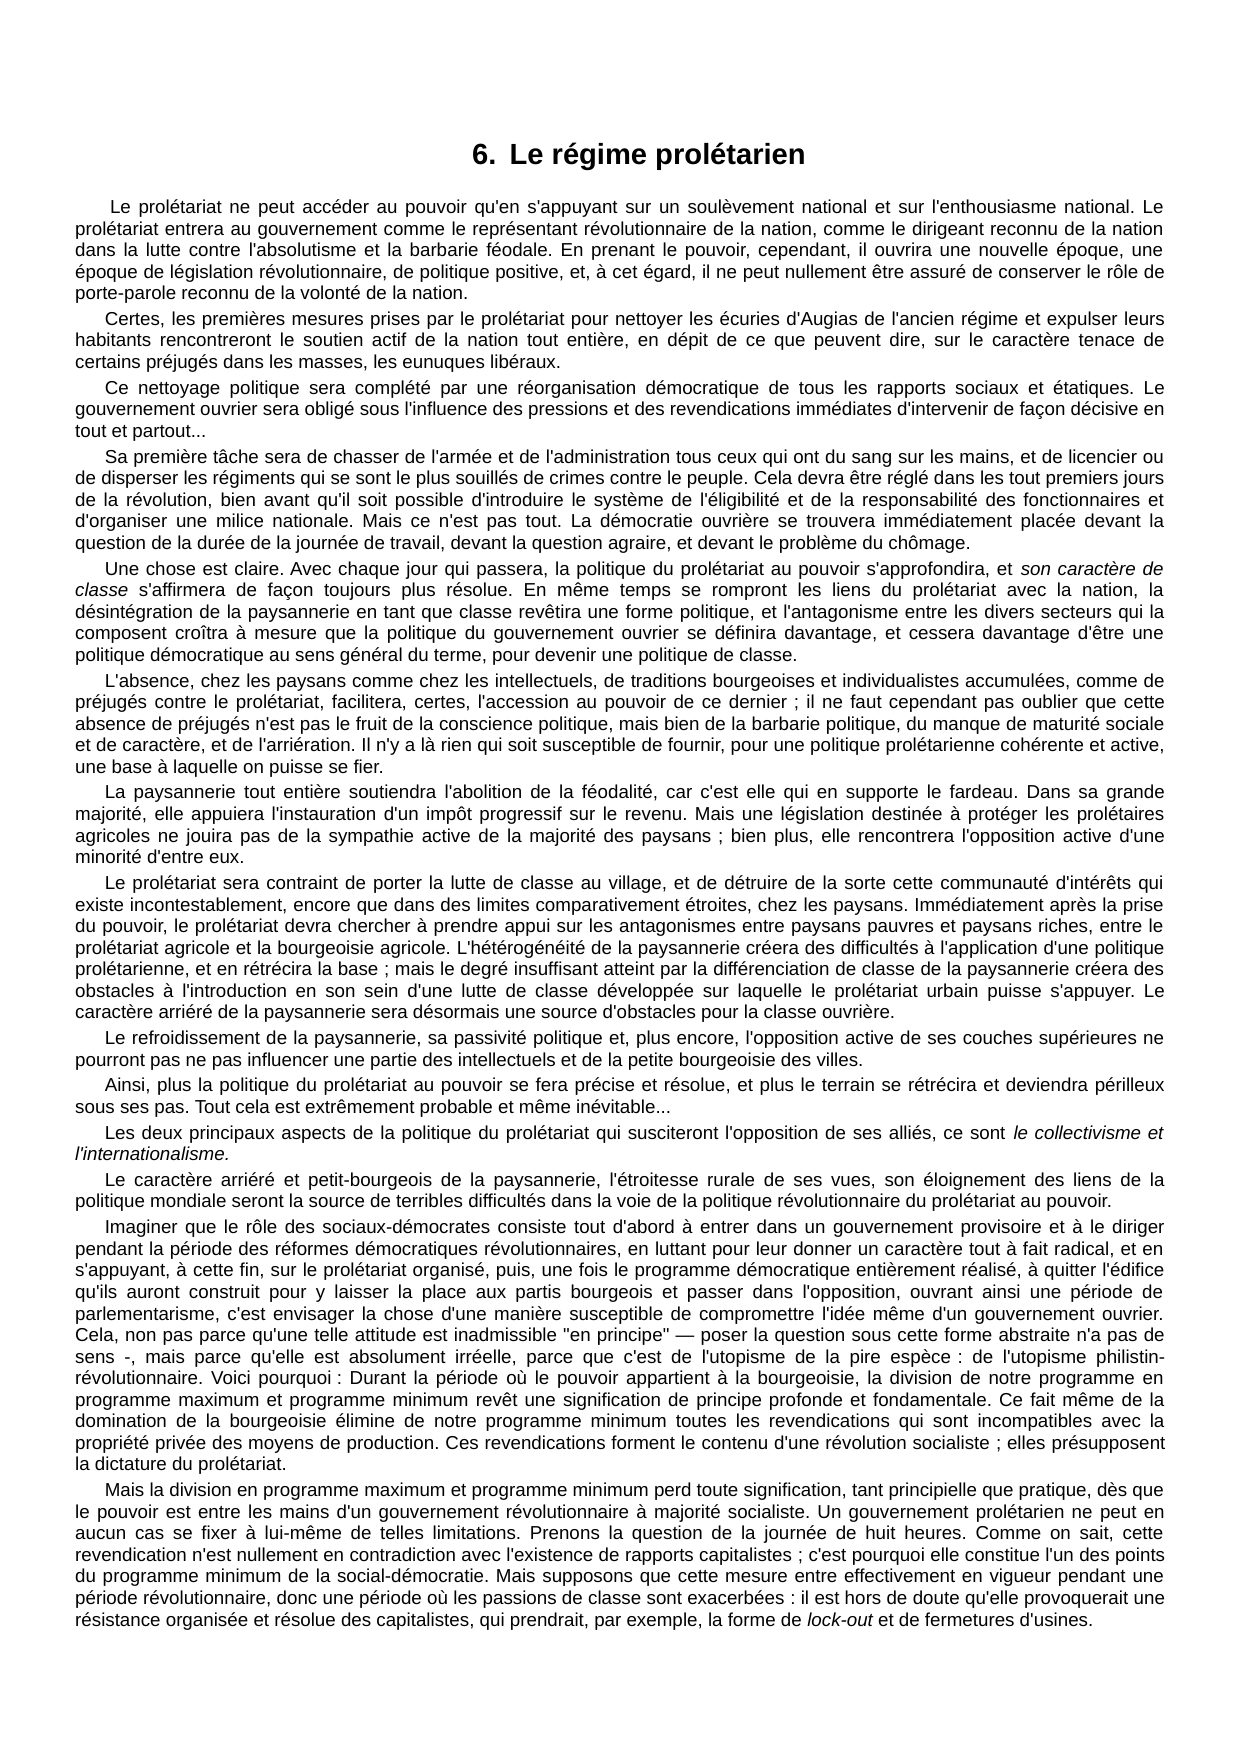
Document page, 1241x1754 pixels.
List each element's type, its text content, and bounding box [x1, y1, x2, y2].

text L'absence, chez les paysans comme chez les intellectuels, de traditions bourgeoises et individualistes accumulées, comme de préjugés contre le prolétariat, facilitera, certes, l'accession au pouvoir de ce dernier ; il ne faut cependant pas oublier que cette absence de préjugés n'est pas le fruit de la conscience politique, mais bien de la barbarie politique, du manque de maturité sociale et de caractère, et de l'arriération. Il n'y a là rien qui soit susceptible de fournir, pour une politique prolétarienne cohérente et active, une base à laquelle on puisse se fier. [75, 669, 1165, 777]
text Une chose est claire. Avec chaque jour qui passera, la politique du prolétariat au pouvoir s'approfondira, et son caractère de classe s'affirmera de façon toujours plus résolue. En même temps se rompront les liens du prolétariat avec la nation, la désintégration de la paysannerie en tant que classe revêtira une forme politique, et l'antagonisme entre les divers secteurs qui la composent croîtra à mesure que la politique du gouvernement ouvrier se définira davantage, et cessera davantage d'être une politique démocratique au sens général du terme, pour devenir une politique de classe. [75, 557, 1165, 665]
text Les deux principaux aspects de la politique du prolétariat qui susciteront l'opposition de ses alliés, ce sont le collectivisme et l'internationalisme. [75, 1121, 1165, 1164]
text Sa première tâche sera de chasser de l'armée et de l'administration tous ceux qui ont du sang sur les mains, et de licencier ou de disperser les régiments qui se sont le plus souillés de crimes contre le peuple. Cela devra être réglé dans les tout premiers jours de la révolution, bien avant qu'il soit possible d'introduire le système de l'éligibilité et de la responsabilité des fonctionnaires et d'organiser une milice nationale. Mais ce n'est pas tout. La démocratie ouvrière se trouvera immédiatement placée devant la question de la durée de la journée de travail, devant la question agraire, et devant le problème du chômage. [75, 445, 1165, 553]
subtitle Le régime prolétarien [112, 137, 1165, 171]
text Certes, les premières mesures prises par le prolétariat pour nettoyer les écuries d'Augias de l'ancien régime et expulser leurs habitants rencontreront le soutien actif de la nation tout entière, en dépit de ce que peuvent dire, sur le caractère tenace de certains préjugés dans les masses, les eunuques libéraux. [75, 308, 1165, 372]
text Le prolétariat ne peut accéder au pouvoir qu'en s'appuyant sur un soulèvement national et sur l'enthousiasme national. Le prolétariat entrera au gouvernement comme le représentant révolutionnaire de la nation, comme le dirigeant reconnu de la nation dans la lutte contre l'absolutisme et la barbarie féodale. En prenant le pouvoir, cependant, il ouvrira une nouvelle époque, une époque de législation révolutionnaire, de politique positive, et, à cet égard, il ne peut nullement être assuré de conserver le rôle de porte-parole reconnu de la volonté de la nation. [75, 196, 1165, 303]
text Mais la division en programme maximum et programme minimum perd toute signification, tant principielle que pratique, dès que le pouvoir est entre les mains d'un gouvernement révolutionnaire à majorité socialiste. Un gouvernement prolétarien ne peut en aucun cas se fixer à lui-même de telles limitations. Prenons la question de la journée de huit heures. Comme on sait, cette revendication n'est nullement en contradiction avec l'existence de rapports capitalistes ; c'est pourquoi elle constitue l'un des points du programme minimum de la social-démocratie. Mais supposons que cette mesure entre effectivement en vigueur pendant une période révolutionnaire, donc une période où les passions de classe sont exacerbées : il est hors de doute qu'elle provoquerait une résistance organisée et résolue des capitalistes, qui prendrait, par exemple, la forme de lock-out et de fermetures d'usines. [75, 1479, 1165, 1630]
text Le refroidissement de la paysannerie, sa passivité politique et, plus encore, l'opposition active de ses couches supérieures ne pourront pas ne pas influencer une partie des intellectuels et de la petite bourgeoisie des villes. [75, 1027, 1165, 1070]
text Le caractère arriéré et petit-bourgeois de la paysannerie, l'étroitesse rurale de ses vues, son éloignement des liens de la politique mondiale seront la source de terribles difficultés dans la voie de la politique révolutionnaire du prolétariat au pouvoir. [75, 1169, 1165, 1212]
text Imaginer que le rôle des sociaux-démocrates consiste tout d'abord à entrer dans un gouvernement provisoire et à le diriger pendant la période des réformes démocratiques révolutionnaires, en luttant pour leur donner un caractère tout à fait radical, et en s'appuyant, à cette fin, sur le prolétariat organisé, puis, une fois le programme démocratique entièrement réalisé, à quitter l'édifice qu'ils auront construit pour y laisser la place aux partis bourgeois et passer dans l'opposition, ouvrant ainsi une période de parlementarisme, c'est envisager la chose d'une manière susceptible de compromettre l'idée même d'un gouvernement ouvrier. Cela, non pas parce qu'une telle attitude est inadmissible "en principe" — poser la question sous cette forme abstraite n'a pas de sens -, mais parce qu'elle est absolument irréelle, parce que c'est de l'utopisme de la pire espèce : de l'utopisme philistin-révolutionnaire. Voici pourquoi : Durant la période où le pouvoir appartient à la bourgeoisie, la division de notre programme en programme maximum et programme minimum revêt une signification de principe profonde et fondamentale. Ce fait même de la domination de la bourgeoisie élimine de notre programme minimum toutes les revendications qui sont incompatibles avec la propriété privée des moyens de production. Ces revendications forment le contenu d'une révolution socialiste ; elles présupposent la dictature du prolétariat. [75, 1216, 1165, 1475]
text La paysannerie tout entière soutiendra l'abolition de la féodalité, car c'est elle qui en supporte le fardeau. Dans sa grande majorité, elle appuiera l'instauration d'un impôt progressif sur le revenu. Mais une législation destinée à protéger les prolétaires agricoles ne jouira pas de la sympathie active de la majorité des paysans ; bien plus, elle rencontrera l'opposition active d'une minorité d'entre eux. [75, 781, 1165, 868]
text Ainsi, plus la politique du prolétariat au pouvoir se fera précise et résolue, et plus le terrain se rétrécira et deviendra périlleux sous ses pas. Tout cela est extrêmement probable et même inévitable... [75, 1074, 1165, 1117]
text Le prolétariat sera contraint de porter la lutte de classe au village, et de détruire de la sorte cette communauté d'intérêts qui existe incontestablement, encore que dans des limites comparativement étroites, chez les paysans. Immédiatement après la prise du pouvoir, le prolétariat devra chercher à prendre appui sur les antagonismes entre paysans pauvres et paysans riches, entre le prolétariat agricole et la bourgeoisie agricole. L'hétérogénéité de la paysannerie créera des difficultés à l'application d'une politique prolétarienne, et en rétrécira la base ; mais le degré insuffisant atteint par la différenciation de classe de la paysannerie créera des obstacles à l'introduction en son sein d'une lutte de classe développée sur laquelle le prolétariat urbain puisse s'appuyer. Le caractère arriéré de la paysannerie sera désormais une source d'obstacles pour la classe ouvrière. [75, 872, 1165, 1023]
text Ce nettoyage politique sera complété par une réorganisation démocratique de tous les rapports sociaux et étatiques. Le gouvernement ouvrier sera obligé sous l'influence des pressions et des revendications immédiates d'intervenir de façon décisive en tout et partout... [75, 377, 1165, 441]
